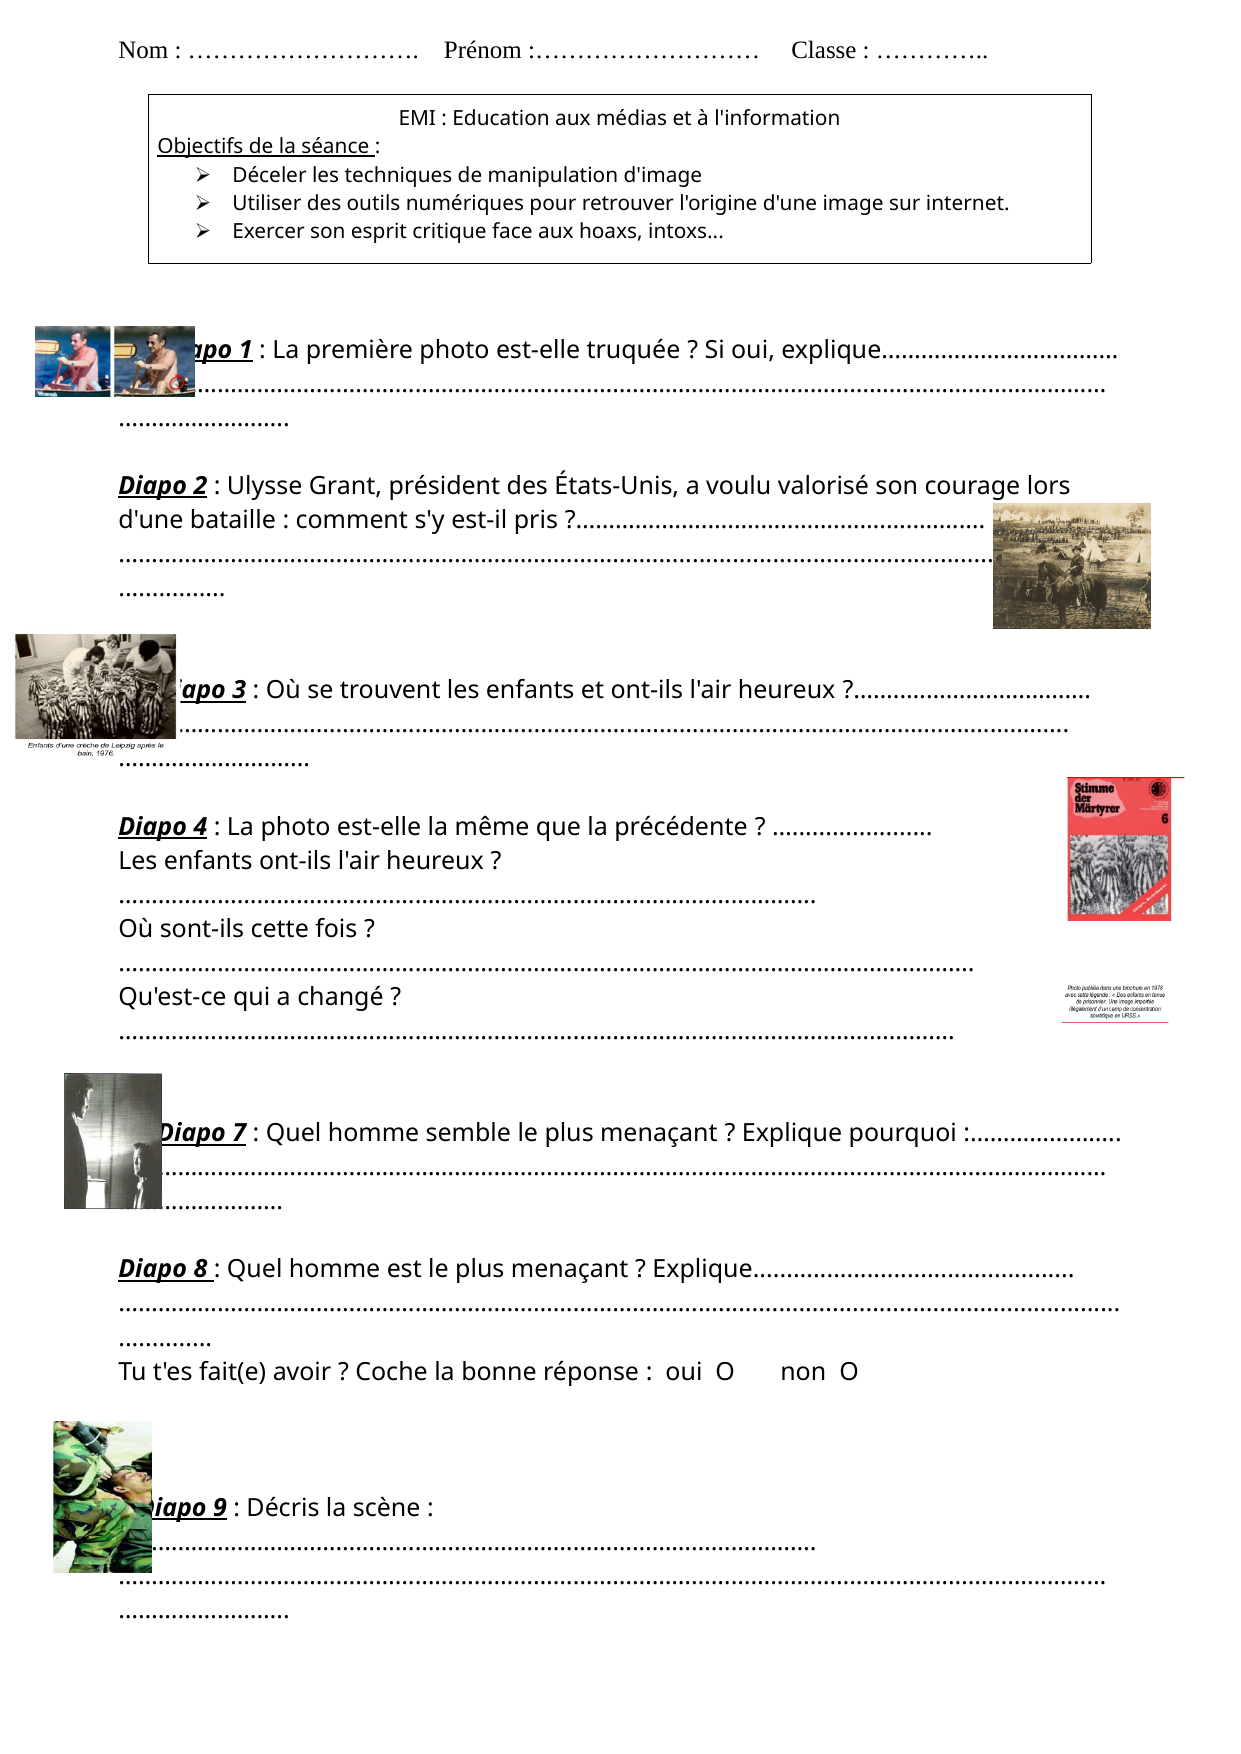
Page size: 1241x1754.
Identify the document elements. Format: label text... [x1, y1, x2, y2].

text Où sont-ils cette fois ?…………………………………………………………………………………………………………………. [118, 910, 1122, 978]
text Diapo 7 : Quel homme semble le plus menaçant ? Explique pourquoi :………………….. [162, 1115, 1122, 1149]
picture [13, 627, 181, 754]
picture [53, 1421, 152, 1573]
text Diapo 4 : La photo est-elle la même que la précédente ? …..................... [118, 808, 1067, 842]
list Exercer son esprit critique face aux hoaxs, intoxs... [194, 217, 1082, 245]
text Nom : ………………………. Prénom :……………………… Classe : ………….. [118, 35, 1122, 64]
text ………………………………………………………………………………………………………………………………………………………….. [118, 1558, 1122, 1626]
list Déceler les techniques de manipulation d'image [194, 160, 1082, 188]
text Objectifs de la séance : [157, 131, 1082, 160]
list Utiliser des outils numériques pour retrouver l'origine d'une image sur internet. [194, 188, 1082, 217]
text Diapo 9 : Décris la scène :……………………………………………………………………………………………. [152, 1489, 1122, 1558]
text Qu'est-ce qui a changé ?………………………………………………………………………………………………………………. [118, 978, 1122, 1047]
picture [64, 1073, 162, 1209]
picture [1067, 777, 1185, 856]
picture [1061, 984, 1169, 1023]
text Diapo 8 : Quel homme est le plus menaçant ? Explique................................................…………………………………………………………………………….............................................................................. [118, 1251, 1122, 1353]
text ………………………………………………………………………………………………………………………………………………………….. [118, 365, 1122, 433]
text Diapo 3 : Où se trouvent les enfants et ont-ils l'air heureux ?……..…………..….……….……………………………………………….……..…….……..….……..…….…….…..…….……..……..…..…….……..……..…….…... [118, 672, 1122, 774]
text …………………………………………………………………………………………………………………………………………………………. [118, 1149, 1122, 1217]
text EMI : Education aux médias et à l'information [157, 103, 1082, 131]
text Tu t'es fait(e) avoir ? Coche la bonne réponse : oui O non O [118, 1353, 1122, 1387]
text Diapo 2 : Ulysse Grant, président des États-Unis, a voulu valorisé son courage lors d'une bataille : comment s'y est-il pris ?………….…….…..……..…….…….…..……….………………………………………………………………………...................................................................................... [118, 468, 1122, 604]
picture [35, 326, 195, 397]
picture [993, 503, 1151, 629]
text Diapo 1 : La première photo est-elle truquée ? Si oui, explique……………………………… [195, 331, 1122, 365]
text Les enfants ont-ils l'air heureux ?……………………………………………………………………………………………. [118, 842, 1122, 910]
